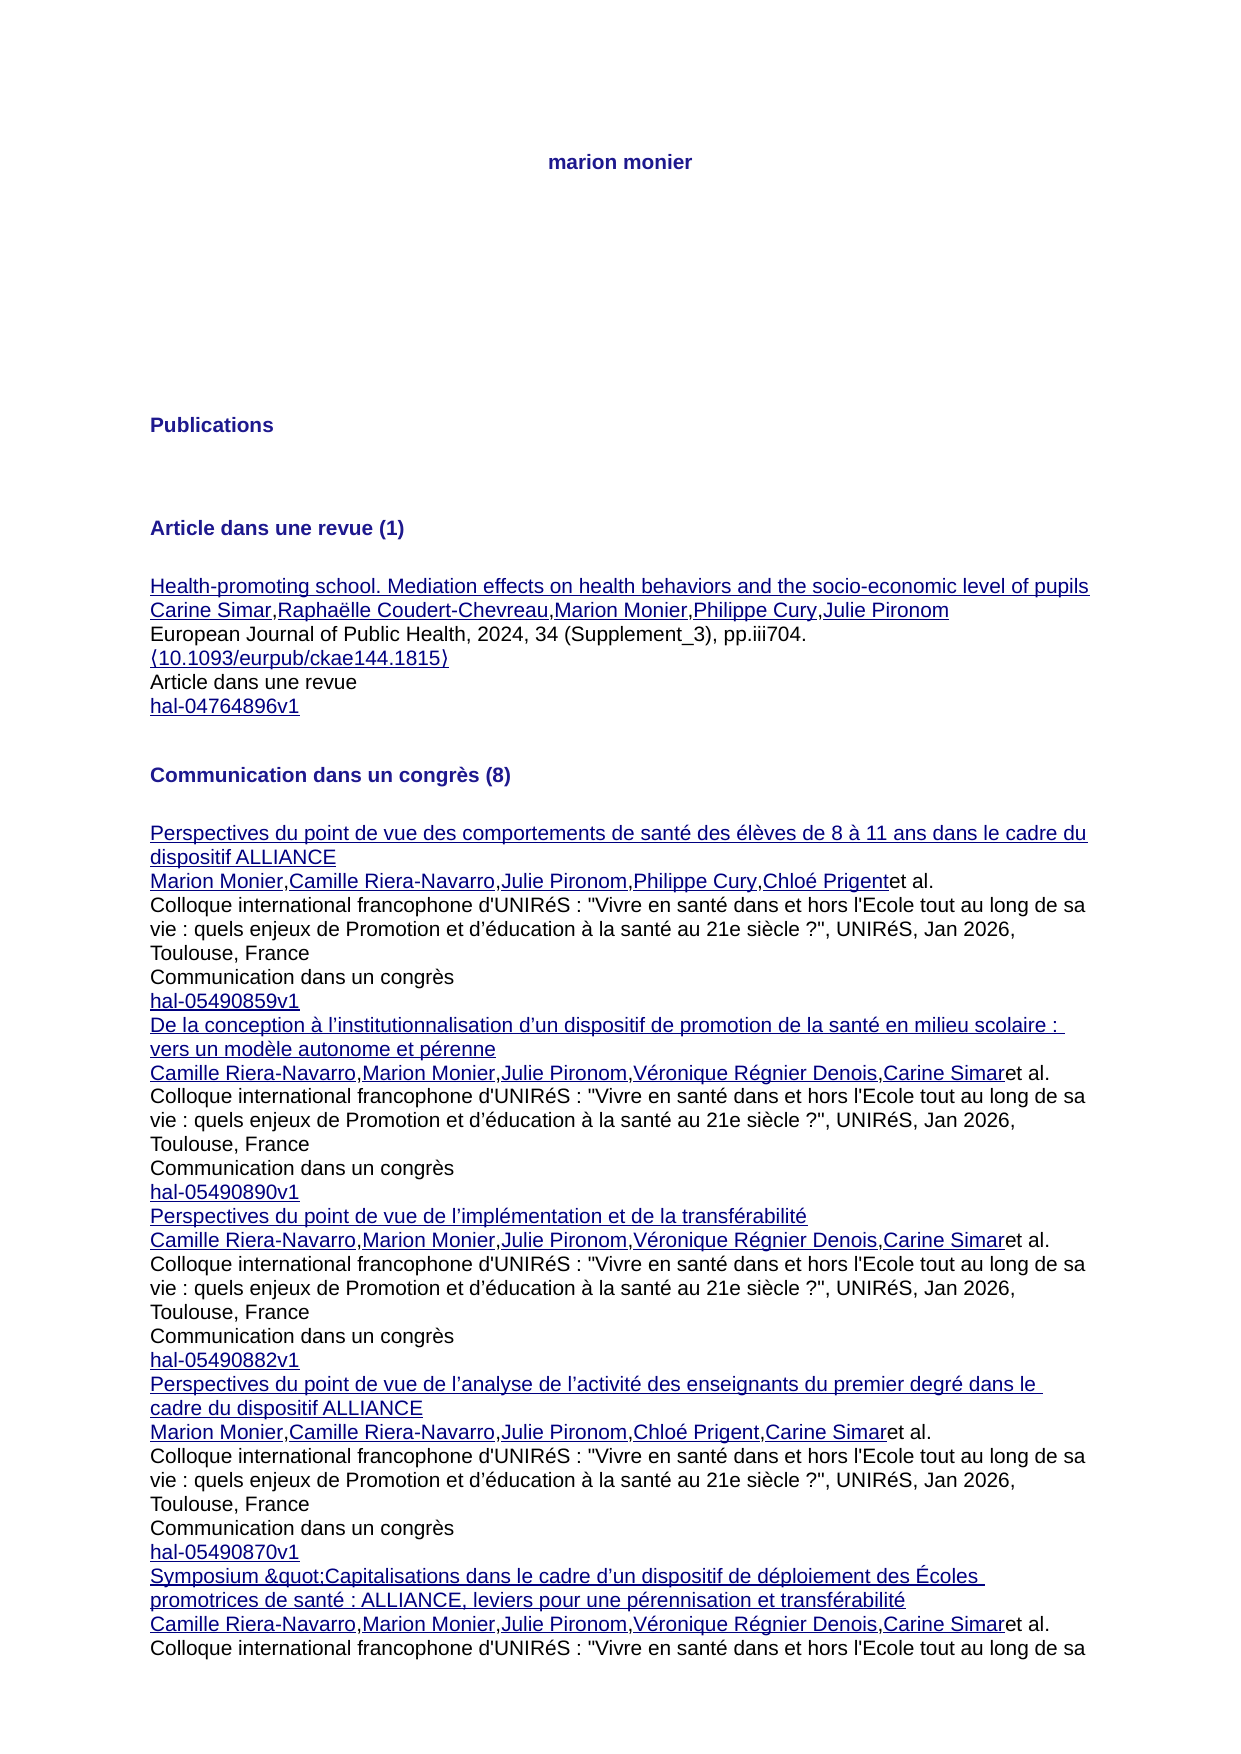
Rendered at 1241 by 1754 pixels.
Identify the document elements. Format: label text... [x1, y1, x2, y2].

subtitle Publications [150, 412, 1090, 436]
table_header Carine Simar,Raphaëlle Coudert-Chevreau,Marion Monier,Philippe Cury,Julie Pironom European Journal of Public Health, 2024, 34 (Supplement_3), pp.iii704. ⟨10.1093/eurpub/ckae144.1815⟩ Article dans une revue hal-04764896v1 [150, 596, 1090, 718]
table_header Health-promoting school. Mediation effects on health behaviors and the socio-economic level of pupils [150, 574, 1090, 595]
table_cell Perspectives du point de vue de l’implémentation et de la transférabilité Camille Riera-Navarro,Marion Monier,Julie Pironom,Véronique Régnier Denois,Carine Simaret al. Colloque international francophone d'UNIRéS : "Vivre en santé dans et hors l'Ecole tout au long de sa vie : quels enjeux de Promotion et d’éducation à la santé au 21e siècle ?", UNIRéS, Jan 2026, Toulouse, France Communication dans un congrès hal-05490882v1 [150, 1204, 1090, 1372]
table_cell Symposium &quot;Capitalisations dans le cadre d’un dispositif de déploiement des Écoles promotrices de santé : ALLIANCE, leviers pour une pérennisation et transférabilité Camille Riera-Navarro,Marion Monier,Julie Pironom,Véronique Régnier Denois,Carine Simaret al. Colloque international francophone d'UNIRéS : "Vivre en santé dans et hors l'Ecole tout au long de sa [150, 1564, 1090, 1659]
subtitle Article dans une revue (1) [150, 516, 1090, 539]
subtitle Communication dans un congrès (8) [150, 762, 1090, 786]
table_header Perspectives du point de vue des comportements de santé des élèves de 8 à 11 ans dans le cadre du dispositif ALLIANCE Marion Monier,Camille Riera-Navarro,Julie Pironom,Philippe Cury,Chloé Prigentet al. Colloque international francophone d'UNIRéS : "Vivre en santé dans et hors l'Ecole tout au long de sa vie : quels enjeux de Promotion et d’éducation à la santé au 21e siècle ?", UNIRéS, Jan 2026, Toulouse, France Communication dans un congrès hal-05490859v1 [150, 821, 1090, 1012]
table_cell De la conception à l’institutionnalisation d’un dispositif de promotion de la santé en milieu scolaire : vers un modèle autonome et pérenne Camille Riera-Navarro,Marion Monier,Julie Pironom,Véronique Régnier Denois,Carine Simaret al. Colloque international francophone d'UNIRéS : "Vivre en santé dans et hors l'Ecole tout au long de sa vie : quels enjeux de Promotion et d’éducation à la santé au 21e siècle ?", UNIRéS, Jan 2026, Toulouse, France Communication dans un congrès hal-05490890v1 [150, 1013, 1090, 1204]
table_cell Perspectives du point de vue de l’analyse de l’activité des enseignants du premier degré dans le cadre du dispositif ALLIANCE Marion Monier,Camille Riera-Navarro,Julie Pironom,Chloé Prigent,Carine Simaret al. Colloque international francophone d'UNIRéS : "Vivre en santé dans et hors l'Ecole tout au long de sa vie : quels enjeux de Promotion et d’éducation à la santé au 21e siècle ?", UNIRéS, Jan 2026, Toulouse, France Communication dans un congrès hal-05490870v1 [150, 1372, 1090, 1563]
subtitle marion monier [150, 150, 1090, 174]
